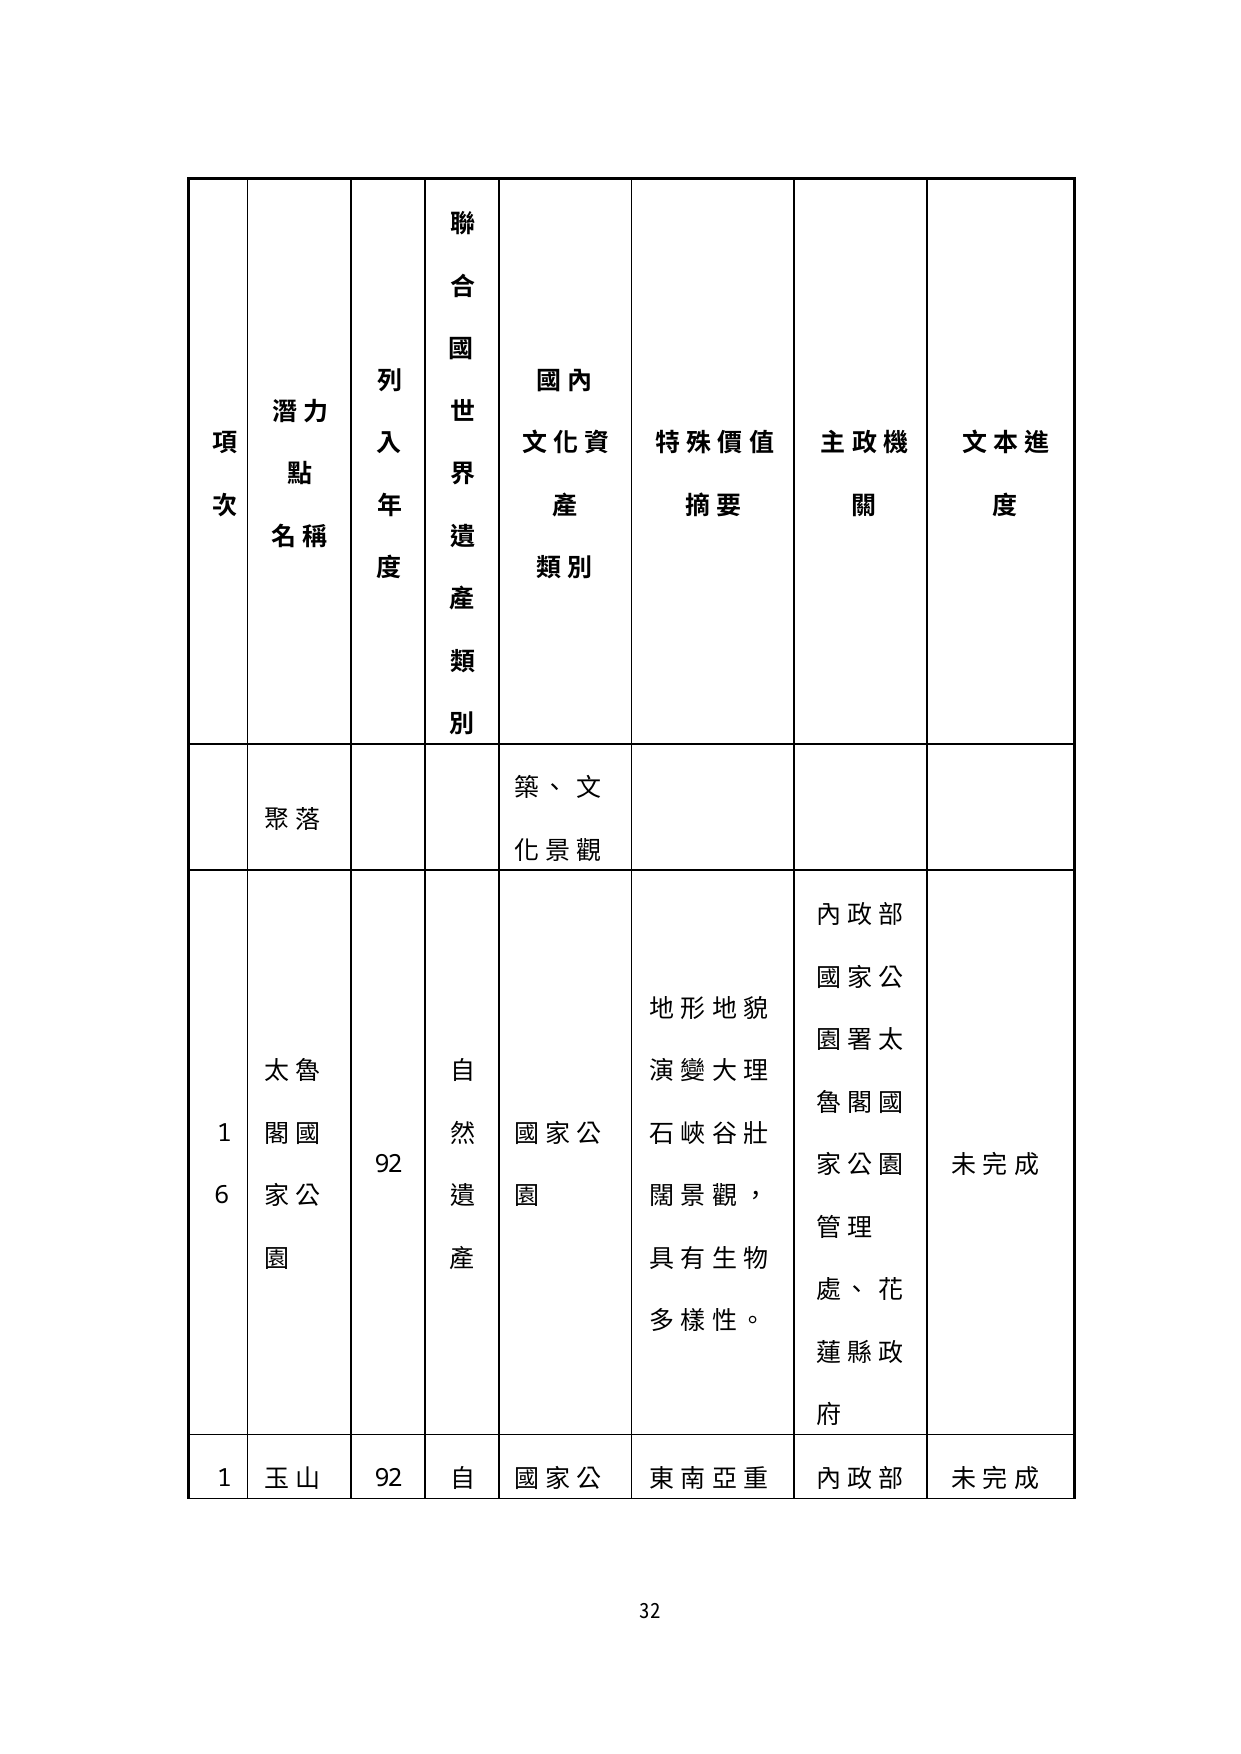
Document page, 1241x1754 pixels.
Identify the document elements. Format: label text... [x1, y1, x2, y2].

table_cell 地形地貌演變大理石峽谷壯闊景觀，具有生物多樣性。 [632, 871, 793, 1433]
table_header 主政機關 [795, 180, 926, 743]
table_header 文本進度 [928, 180, 1073, 743]
table_cell 國家公 [500, 1435, 631, 1497]
table_cell 聚落 [248, 745, 350, 869]
table_header 項次 [190, 180, 247, 743]
table_header 聯合國 世界遺產 類別 [426, 180, 498, 743]
table_cell 自 [426, 1435, 498, 1497]
table_cell 自然遺產 [426, 871, 498, 1433]
table_header 列入 年度 [352, 180, 424, 743]
table_cell 92 [352, 871, 424, 1433]
table_cell [426, 745, 498, 869]
table_header 潛力點 名稱 [248, 180, 350, 743]
table_cell 16 [190, 871, 247, 1433]
table_header 國內 文化資產 類別 [500, 180, 631, 743]
table_cell 未完成 [928, 1435, 1073, 1497]
table_cell [928, 745, 1073, 869]
table_cell 玉山 [248, 1435, 350, 1497]
table_header 特殊價值摘要 [632, 180, 793, 743]
table_cell [795, 745, 926, 869]
table_cell 東南亞重 [632, 1435, 793, 1497]
table_cell [190, 745, 247, 869]
table_cell 內政部國家公園署太魯閣國家公園管理處、花蓮縣政府 [795, 871, 926, 1433]
table_cell 國家公園 [500, 871, 631, 1433]
table_cell 築、文化景觀 [500, 745, 631, 869]
table_cell 內政部 [795, 1435, 926, 1497]
table_cell 92 [352, 1435, 424, 1497]
table_cell 太魯閣國家公園 [248, 871, 350, 1433]
table_cell 未完成 [928, 871, 1073, 1433]
table_cell [632, 745, 793, 869]
table_cell 1 [190, 1435, 247, 1497]
table_cell [352, 745, 424, 869]
